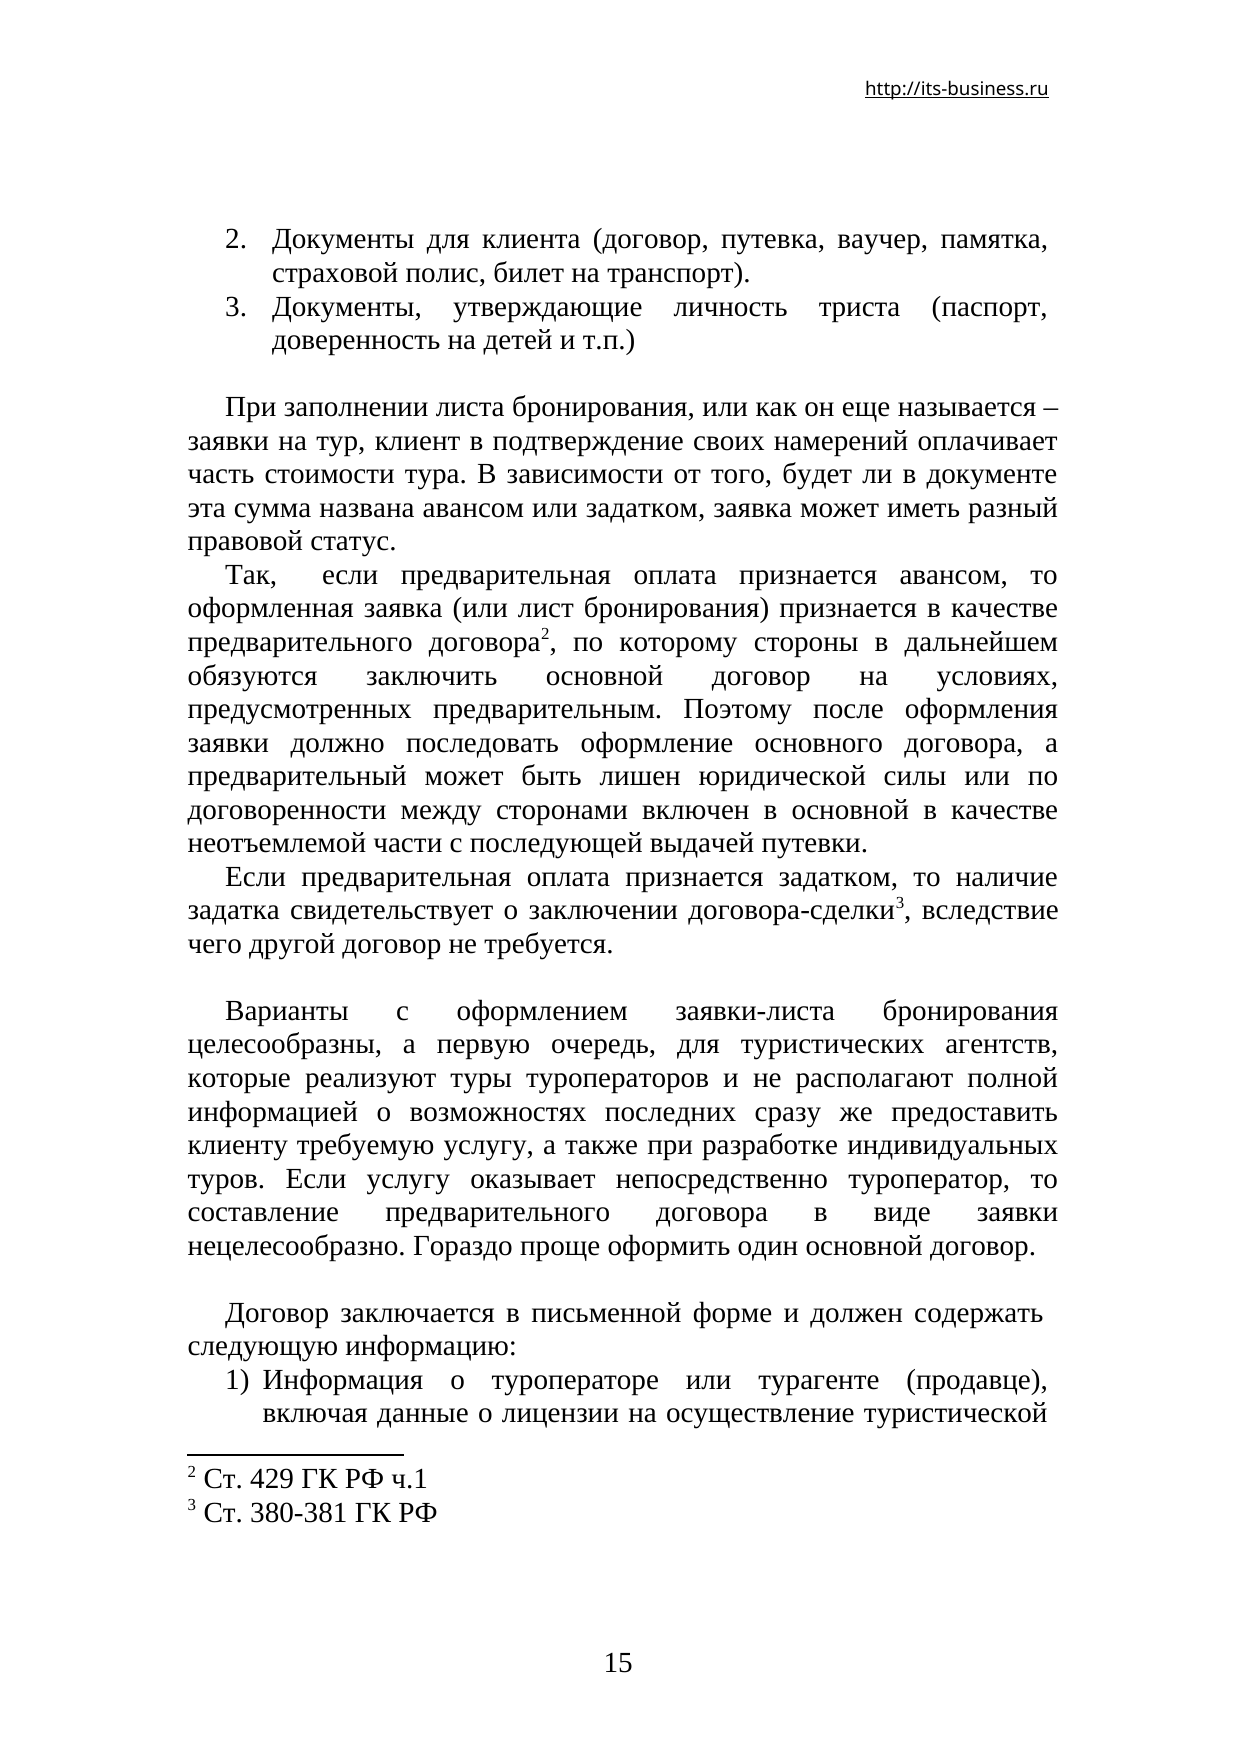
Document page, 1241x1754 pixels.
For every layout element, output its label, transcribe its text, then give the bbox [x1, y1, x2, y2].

text Так, если предварительная оплата признается авансом, то оформленная заявка (или лист бронирования) признается в качестве предварительного договора, по которому стороны в дальнейшем обязуются заключить основной договор на условиях, предусмотренных предварительным. Поэтому после оформления заявки должно последовать оформление основного договора, а предварительный может быть лишен юридической силы или по договоренности между сторонами включен в основной в качестве неотъемлемой части с последующей выдачей путевки. [187, 557, 1059, 859]
text При заполнении листа бронирования, или как он еще называется – заявки на тур, клиент в подтверждение своих намерений оплачивает часть стоимости тура. В зависимости от того, будет ли в документе эта сумма названа авансом или задатком, заявка может иметь разный правовой статус. [187, 389, 1059, 557]
list Документы, утверждающие личность триста (паспорт, доверенность на детей и т.п.) [225, 289, 1048, 356]
text Ст. 380-381 ГК РФ [187, 1495, 1048, 1528]
text Если предварительная оплата признается задатком, то наличие задатка свидетельствует о заключении договора-сделки, вследствие чего другой договор не требуется. [187, 859, 1059, 959]
list Информация о туроператоре или турагенте (продавце), включая данные о лицензии на осуществление туристической [225, 1362, 1048, 1429]
text Договор заключается в письменной форме и должен содержать следующую информацию: [187, 1295, 1044, 1362]
list Документы для клиента (договор, путевка, ваучер, памятка, страховой полис, билет на транспорт). [225, 222, 1048, 289]
text Варианты с оформлением заявки-листа бронирования целесообразны, а первую очередь, для туристических агентств, которые реализуют туры туроператоров и не располагают полной информацией о возможностях последних сразу же предоставить клиенту требуемую услугу, а также при разработке индивидуальных туров. Если услугу оказывает непосредственно туроператор, то составление предварительного договора в виде заявки нецелесообразно. Гораздо проще оформить один основной договор. [187, 993, 1059, 1261]
text Ст. 429 ГК РФ ч.1 [187, 1461, 1048, 1495]
